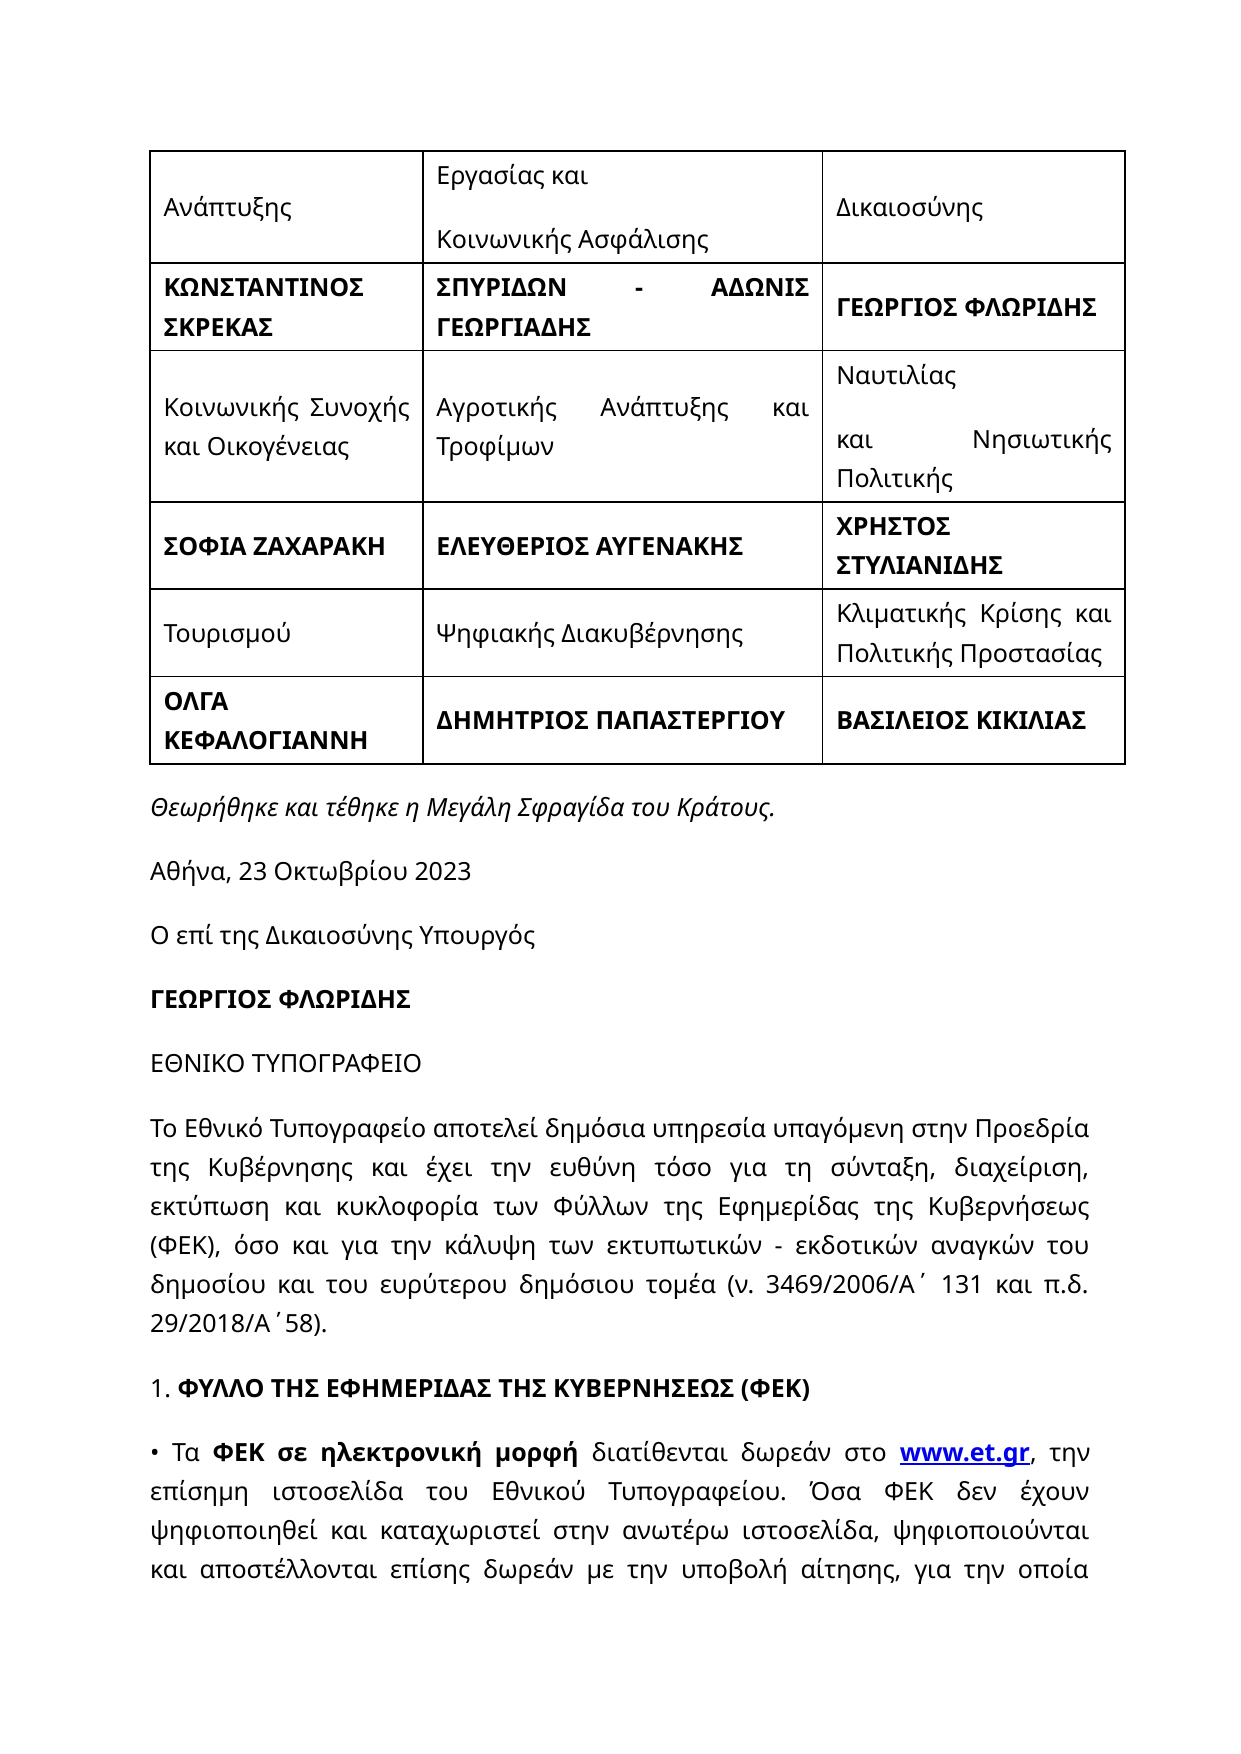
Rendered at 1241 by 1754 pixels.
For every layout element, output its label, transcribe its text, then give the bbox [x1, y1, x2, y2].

text • Τα ΦΕΚ σε ηλεκτρονική μορφή διατίθενται δωρεάν στο www.et.gr, την επίσημη ιστοσελίδα του Εθνικού Τυπογραφείου. Όσα ΦΕΚ δεν έχουν ψηφιοποιηθεί και καταχωριστεί στην ανωτέρω ιστοσελίδα, ψηφιοποιούνται και αποστέλλονται επίσης δωρεάν με την υποβολή αίτησης, για την οποία [150, 1434, 1090, 1586]
text Ο επί της Δικαιοσύνης Υπουργός [150, 918, 1090, 952]
table_cell Ανάπτυξης [151, 152, 422, 262]
table_cell ΓΕΩΡΓΙΟΣ ΦΛΩΡΙΔΗΣ [823, 264, 1124, 349]
table_cell ΔΗΜΗΤΡΙΟΣ ΠΑΠΑΣΤΕΡΓΙΟΥ [424, 677, 822, 763]
text Θεωρήθηκε και τέθηκε η Μεγάλη Σφραγίδα του Κράτους. [150, 789, 1090, 823]
text 1. ΦΥΛΛΟ ΤΗΣ ΕΦΗΜΕΡΙΔΑΣ ΤΗΣ ΚΥΒΕΡΝΗΣΕΩΣ (ΦΕΚ) [150, 1370, 1090, 1404]
text ΕΘΝΙΚΟ ΤΥΠΟΓΡΑΦΕΙΟ [150, 1046, 1090, 1080]
table_cell ΣΠΥΡΙΔΩΝ - ΑΔΩΝΙΣ ΓΕΩΡΓΙΑΔΗΣ [424, 264, 822, 349]
table_cell Αγροτικής Ανάπτυξης και Τροφίμων [424, 351, 822, 501]
text Αθήνα, 23 Οκτωβρίου 2023 [150, 854, 1090, 888]
table_cell ΟΛΓΑ ΚΕΦΑΛΟΓΙΑΝΝΗ [151, 677, 422, 763]
text ΓΕΩΡΓΙΟΣ ΦΛΩΡΙΔΗΣ [150, 982, 1090, 1016]
table_cell Ναυτιλίας και Νησιωτικής Πολιτικής [823, 351, 1124, 501]
table_cell ΒΑΣΙΛΕΙΟΣ ΚΙΚΙΛΙΑΣ [823, 677, 1124, 763]
table_cell ΣΟΦΙΑ ΖΑΧΑΡΑΚΗ [151, 503, 422, 588]
table_cell Δικαιοσύνης [823, 152, 1124, 262]
table_cell ΕΛΕΥΘΕΡΙΟΣ ΑΥΓΕΝΑΚΗΣ [424, 503, 822, 588]
table_cell Εργασίας και Κοινωνικής Ασφάλισης [424, 152, 822, 262]
table_cell ΧΡΗΣΤΟΣ ΣΤΥΛΙΑΝΙΔΗΣ [823, 503, 1124, 588]
table_cell Κοινωνικής Συνοχής και Οικογένειας [151, 351, 422, 501]
table_cell ΚΩΝΣΤΑΝΤΙΝΟΣ ΣΚΡΕΚΑΣ [151, 264, 422, 349]
table_cell Ψηφιακής Διακυβέρνησης [424, 590, 822, 676]
text Το Εθνικό Τυπογραφείο αποτελεί δημόσια υπηρεσία υπαγόμενη στην Προεδρία της Κυβέρνησης και έχει την ευθύνη τόσο για τη σύνταξη, διαχείριση, εκτύπωση και κυκλοφορία των Φύλλων της Εφημερίδας της Κυβερνήσεως (ΦΕΚ), όσο και για την κάλυψη των εκτυπωτικών - εκδοτικών αναγκών του δημοσίου και του ευρύτερου δημόσιου τομέα (ν. 3469/2006/Α΄ 131 και π.δ. 29/2018/Α΄58). [150, 1110, 1090, 1340]
table_cell Τουρισμού [151, 590, 422, 676]
table_cell Κλιματικής Κρίσης και Πολιτικής Προστασίας [823, 590, 1124, 676]
